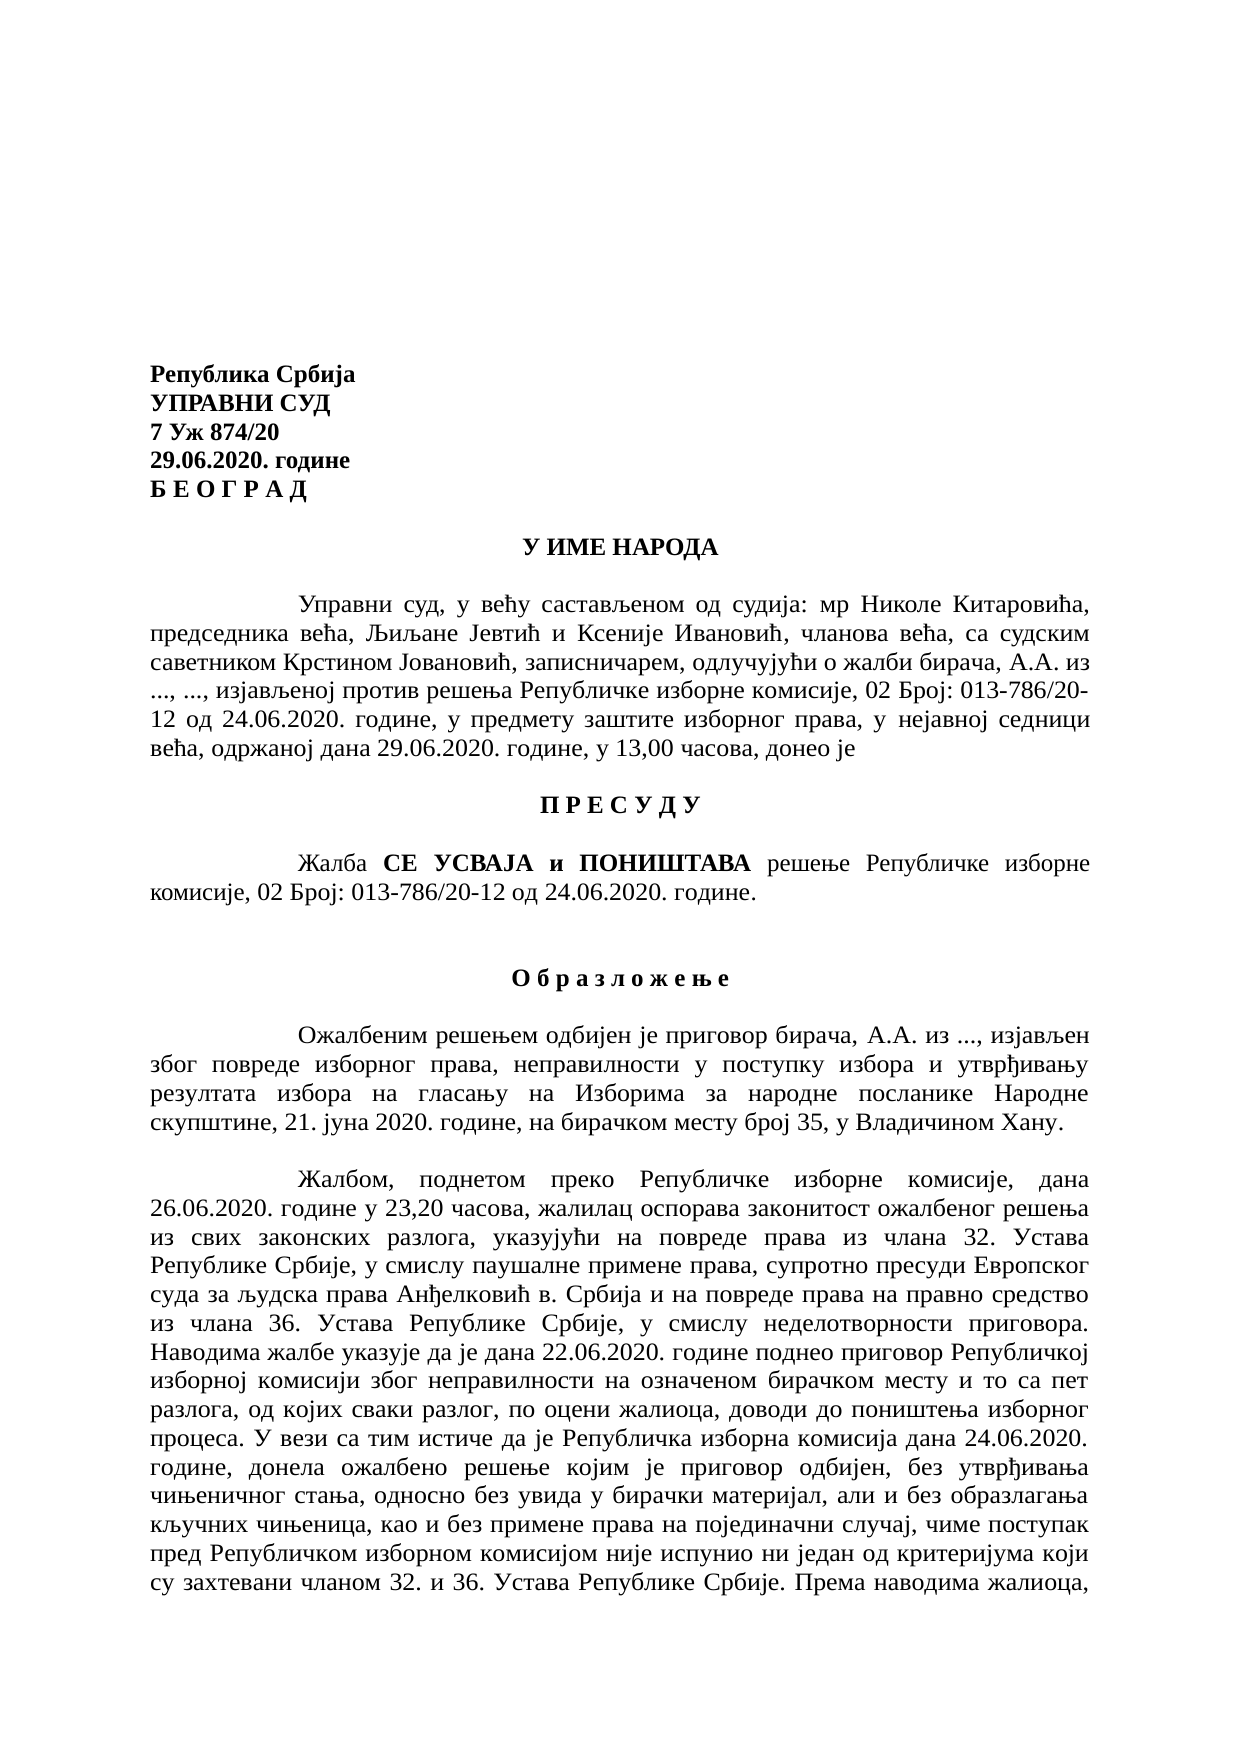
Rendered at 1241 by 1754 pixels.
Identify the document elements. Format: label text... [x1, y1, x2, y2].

text Б Е О Г Р А Д [150, 474, 1090, 503]
text 7 Уж 874/20 [150, 417, 1090, 445]
text Република Србија [150, 148, 1090, 388]
text Ожалбеним решењем одбијен је приговор бирача, А.А. из ..., изјављен због повреде изборног права, неправилности у поступку избора и утврђивању резултата избора на гласању на Изборима за народне посланике Народне скупштине, 21. јуна 2020. године, на бирачком месту број 35, у Владичином Хану. [150, 1020, 1090, 1135]
text Управни суд, у већу састављеном од судија: мр Николе Китаровића, председника већа, Љиљане Јевтић и Ксеније Ивановић, чланова већа, са судским саветником Крстином Јовановић, записничарем, одлучујући о жалби бирача, А.А. из ..., ..., изјављеној против решења Републичке изборне комисије, 02 Број: 013-786/20-12 од 24.06.2020. године, у предмету заштите изборног права, у нејавној седници већа, одржаној дана 29.06.2020. године, у 13,00 часова, донео је [150, 589, 1090, 762]
text Жалба СЕ УСВАЈА и ПОНИШТАВА решење Републичке изборне комисије, 02 Број: 013-786/20-12 од 24.06.2020. године. [150, 848, 1090, 905]
text П Р Е С У Д У [150, 790, 1090, 819]
text Жалбом, поднетом преко Републичке изборне комисије, дана 26.06.2020. године у 23,20 часова, жалилац оспорава законитост ожалбеног решења из свих законских разлога, указујући на повреде права из члана 32. Устава Републике Србије, у смислу паушалне примене права, супротно пресуди Европског суда за људска права Анђелковић в. Србија и на повреде права на правно средство из члана 36. Устава Републике Србије, у смислу неделотворности приговора. Наводима жалбе указује да је дана 22.06.2020. године поднео приговор Републичкој изборној комисији због неправилности на означеном бирачком месту и то са пет разлога, од којих сваки разлог, по оцени жалиоца, доводи до поништења изборног процеса. У вези са тим истиче да је Републичка изборна комисија дана 24.06.2020. године, донела ожалбено решење којим је приговор одбијен, без утврђивања чињеничног стања, односно без увида у бирачки материјал, али и без образлагања кључних чињеница, као и без примене права на појединачни случај, чиме поступак пред Републичком изборном комисијом није испунио ни један од критеријума који су захтевани чланом 32. и 36. Устава Републике Србије. Према наводима жалиоца, [150, 1164, 1090, 1595]
text УПРАВНИ СУД [150, 388, 1090, 417]
text У ИМЕ НАРОДА [150, 532, 1090, 560]
text 29.06.2020. године [150, 445, 1090, 474]
text О б р а з л о ж е њ е [150, 963, 1090, 992]
